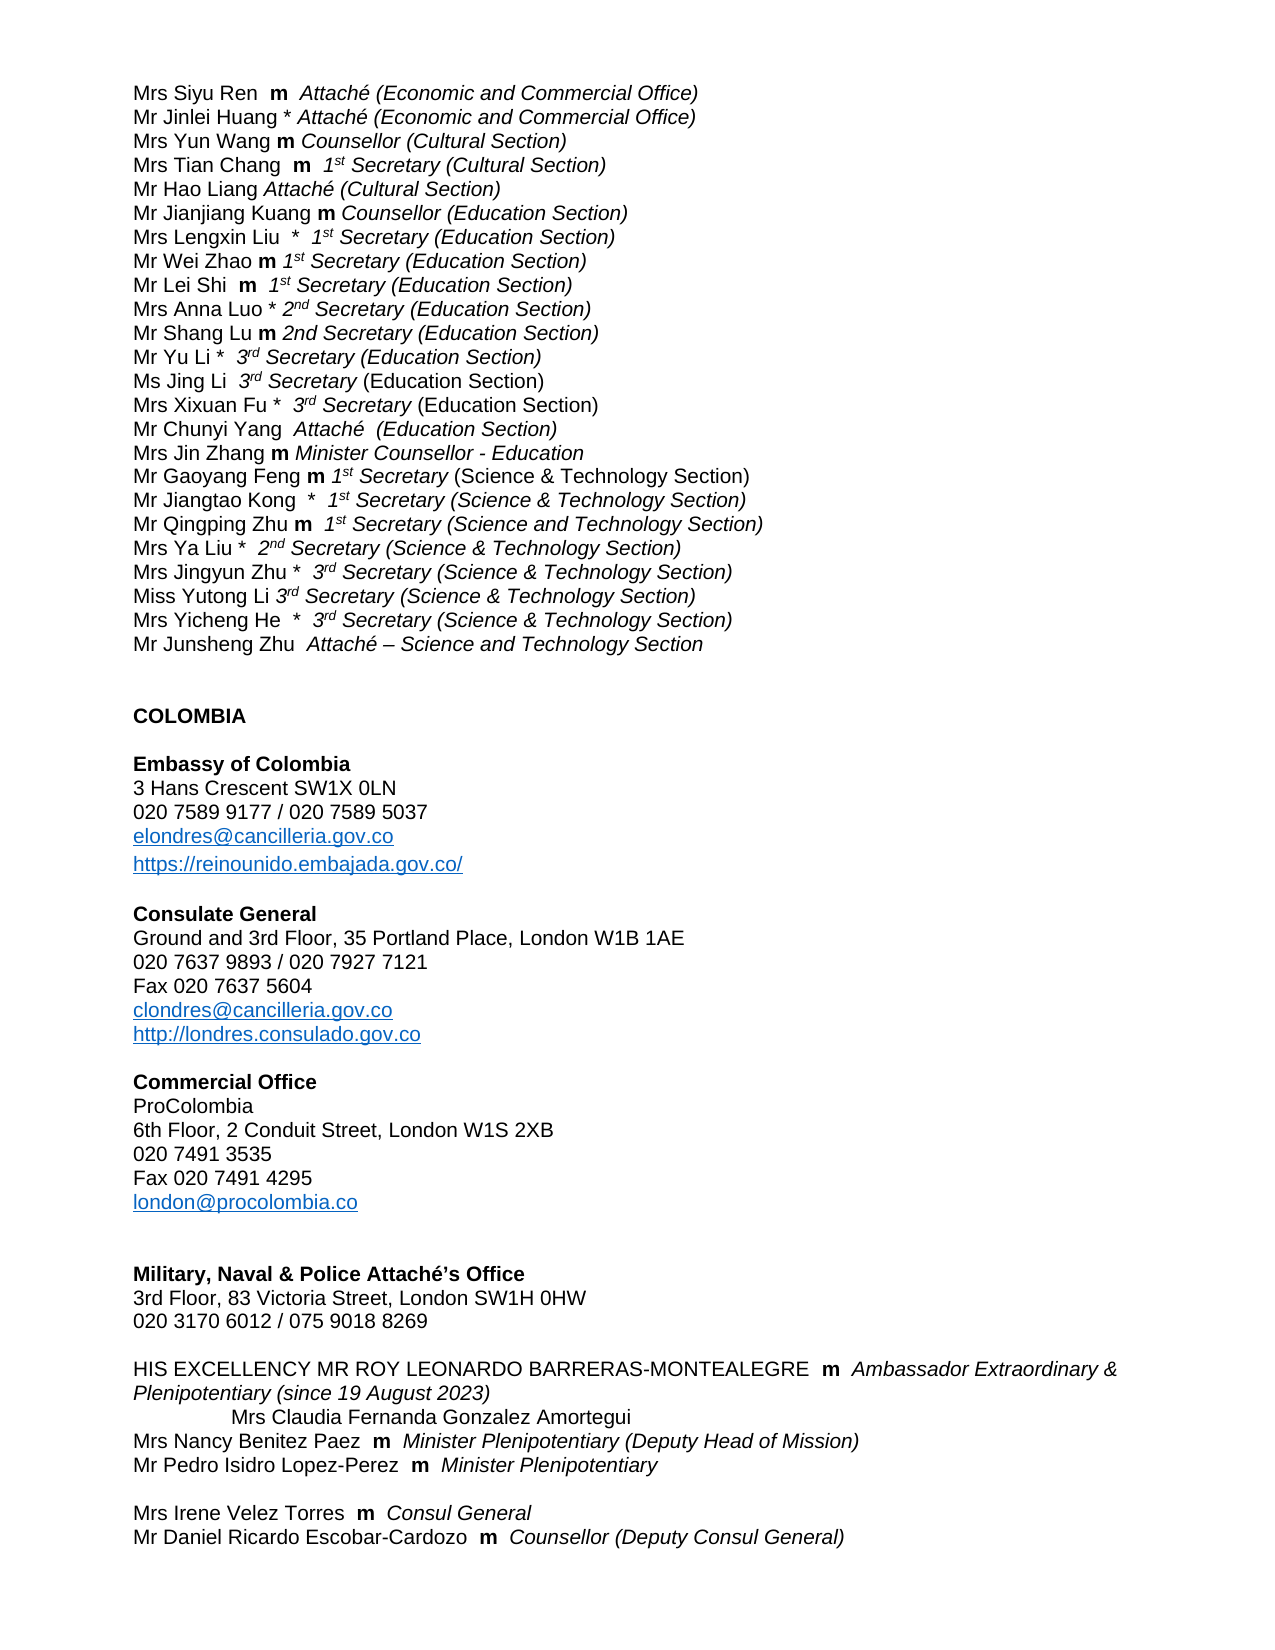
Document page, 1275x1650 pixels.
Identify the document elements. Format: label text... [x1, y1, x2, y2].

text Mr Wei Zhao m 1st Secretary (Education Section) [133, 249, 1181, 273]
text Mrs Anna Luo * 2nd Secretary (Education Section) [133, 297, 1181, 321]
text 6th Floor, 2 Conduit Street, London W1S 2XB [133, 1118, 1181, 1142]
text Mr Chunyi Yang Attaché (Education Section) [133, 416, 1181, 440]
text Fax 020 7491 4295 [133, 1166, 1181, 1189]
text Mr Gaoyang Feng m 1st Secretary (Science & Technology Section) [133, 464, 1181, 488]
text ProColombia [133, 1094, 1181, 1118]
text 020 7637 9893 / 020 7927 7121 [133, 950, 1181, 974]
text COLOMBIA [133, 704, 1181, 728]
text elondres@cancilleria.gov.co [133, 824, 1181, 848]
text Embassy of Colombia [133, 752, 1181, 776]
text Mrs Tian Chang m 1st Secretary (Cultural Section) [133, 153, 1181, 177]
text Mrs Siyu Ren m Attaché (Economic and Commercial Office) [133, 81, 1181, 105]
text Ground and 3rd Floor, 35 Portland Place, London W1B 1AE [133, 926, 1181, 950]
text HIS EXCELLENCY MR ROY LEONARDO BARRERAS-MONTEALEGRE m Ambassador Extraordinary & Plenipotentiary (since 19 August 2023) [133, 1357, 1181, 1405]
text Mr Daniel Ricardo Escobar-Cardozo m Counsellor (Deputy Consul General) [133, 1525, 1181, 1549]
text Mr Junsheng Zhu Attaché – Science and Technology Section [133, 632, 1181, 656]
text london@procolombia.co [133, 1189, 1181, 1213]
text Fax 020 7637 5604 [133, 974, 1181, 998]
text Ms Jing Li 3rd Secretary (Education Section) [133, 368, 1181, 392]
text Mr Yu Li * 3rd Secretary (Education Section) [133, 344, 1181, 368]
text Mr Jiangtao Kong * 1st Secretary (Science & Technology Section) [133, 488, 1181, 512]
text Consulate General [133, 902, 1181, 926]
text Mr Jianjiang Kuang m Counsellor (Education Section) [133, 201, 1181, 225]
text 020 3170 6012 / 075 9018 8269 [133, 1309, 1181, 1333]
text Mrs Irene Velez Torres m Consul General [133, 1501, 1181, 1525]
text Mrs Xixuan Fu * 3rd Secretary (Education Section) [133, 392, 1181, 416]
text Military, Naval & Police Attaché’s Office [133, 1261, 1181, 1285]
text Mr Jinlei Huang * Attaché (Economic and Commercial Office) [133, 105, 1181, 129]
text http://londres.consulado.gov.co [133, 1022, 1181, 1046]
text Mr Hao Liang Attaché (Cultural Section) [133, 177, 1181, 201]
text Mrs Jingyun Zhu * 3rd Secretary (Science & Technology Section) [133, 560, 1181, 584]
text https://reinounido.embajada.gov.co/ [133, 848, 1181, 878]
text Mrs Lengxin Liu * 1st Secretary (Education Section) [133, 225, 1181, 249]
text 3 Hans Crescent SW1X 0LN [133, 776, 1181, 800]
text Commercial Office [133, 1070, 1181, 1094]
text Mr Qingping Zhu m 1st Secretary (Science and Technology Section) [133, 512, 1181, 536]
text 020 7589 9177 / 020 7589 5037 [133, 800, 1181, 824]
text Miss Yutong Li 3rd Secretary (Science & Technology Section) [133, 584, 1181, 608]
text 020 7491 3535 [133, 1142, 1181, 1166]
text Mr Shang Lu m 2nd Secretary (Education Section) [133, 321, 1181, 344]
text Mrs Claudia Fernanda Gonzalez Amortegui [133, 1405, 1181, 1429]
text Mrs Ya Liu * 2nd Secretary (Science & Technology Section) [133, 536, 1181, 560]
text Mrs Yicheng He * 3rd Secretary (Science & Technology Section) [133, 608, 1181, 632]
text Mr Lei Shi m 1st Secretary (Education Section) [133, 273, 1181, 297]
text clondres@cancilleria.gov.co [133, 998, 1181, 1022]
text Mr Pedro Isidro Lopez-Perez m Minister Plenipotentiary [133, 1453, 1181, 1477]
text Mrs Jin Zhang m Minister Counsellor - Education [133, 440, 1181, 464]
text Mrs Yun Wang m Counsellor (Cultural Section) [133, 129, 1181, 153]
text Mrs Nancy Benitez Paez m Minister Plenipotentiary (Deputy Head of Mission) [133, 1429, 1181, 1453]
text 3rd Floor, 83 Victoria Street, London SW1H 0HW [133, 1285, 1181, 1309]
